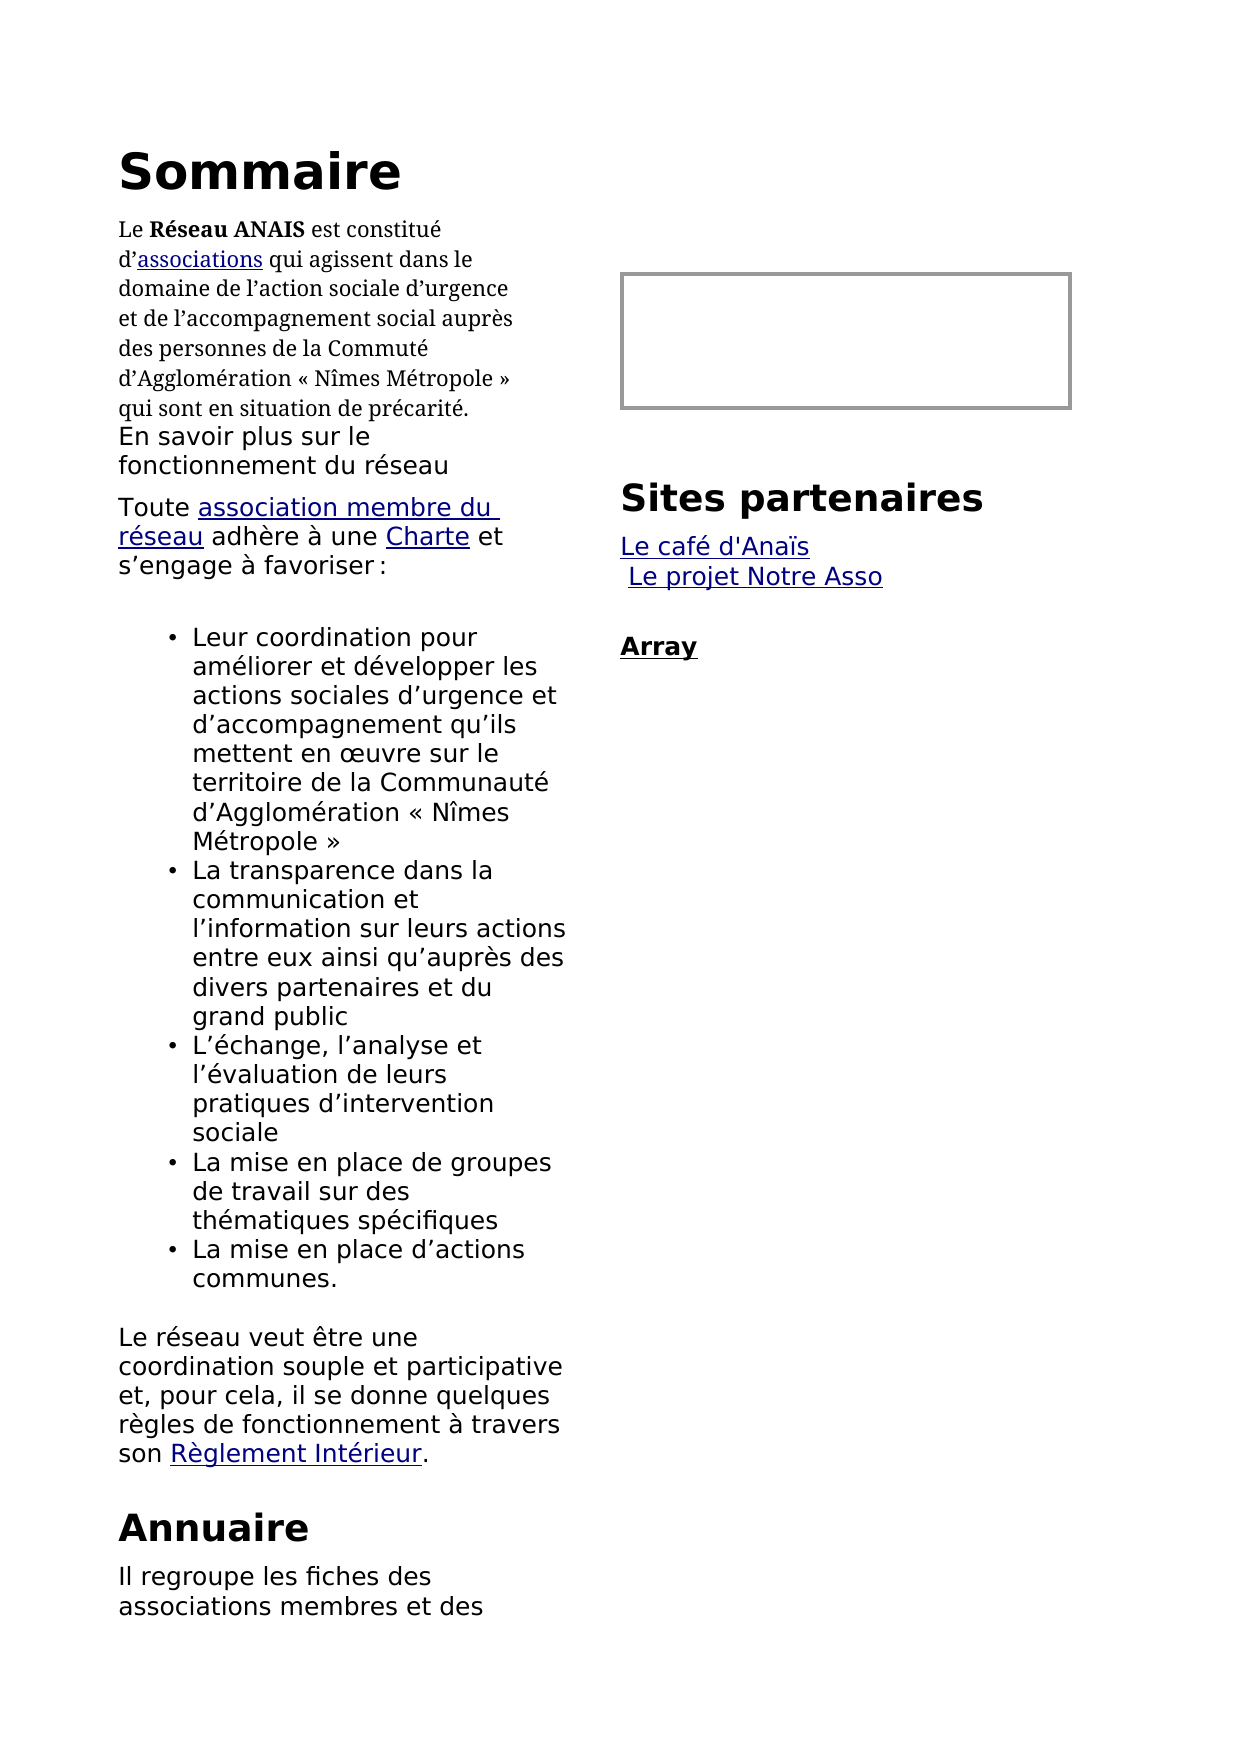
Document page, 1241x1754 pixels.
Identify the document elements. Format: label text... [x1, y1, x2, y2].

subtitle Sommaire [118, 143, 1122, 201]
table_header [633, 276, 1068, 406]
table_header Sites partenaires Le café d'Anaïs Le projet Notre Asso Array [620, 214, 1122, 1621]
table_header Le Réseau ANAIS est constitué d’associations qui agissent dans le domaine de l’action sociale d’urgence et de l’accompagnement social auprès des personnes de la Commuté d’Agglomération « Nîmes Métropole » qui sont en situation de précarité. En savoir plus sur le fonctionnement du réseau Toute association membre du réseau adhère à une Charte et s’engage à favoriser : Leur coordination pour améliorer et développer les actions sociales d’urgence et d’accompagnement qu’ils mettent en œuvre sur le territoire de la Communauté d’Agglomération « Nîmes Métropole » La transparence dans la communication et l’information sur leurs actions entre eux ainsi qu’auprès des divers partenaires et du grand public L’échange, l’analyse et l’évaluation de leurs pratiques d’intervention sociale La mise en place de groupes de travail sur des thématiques spécifiques La mise en place d’actions communes. Le réseau veut être une coordination souple et participative et, pour cela, il se donne quelques règles de fonctionnement à travers son Règlement Intérieur. Annuaire Il regroupe les fiches des associations membres et des [118, 214, 620, 1621]
